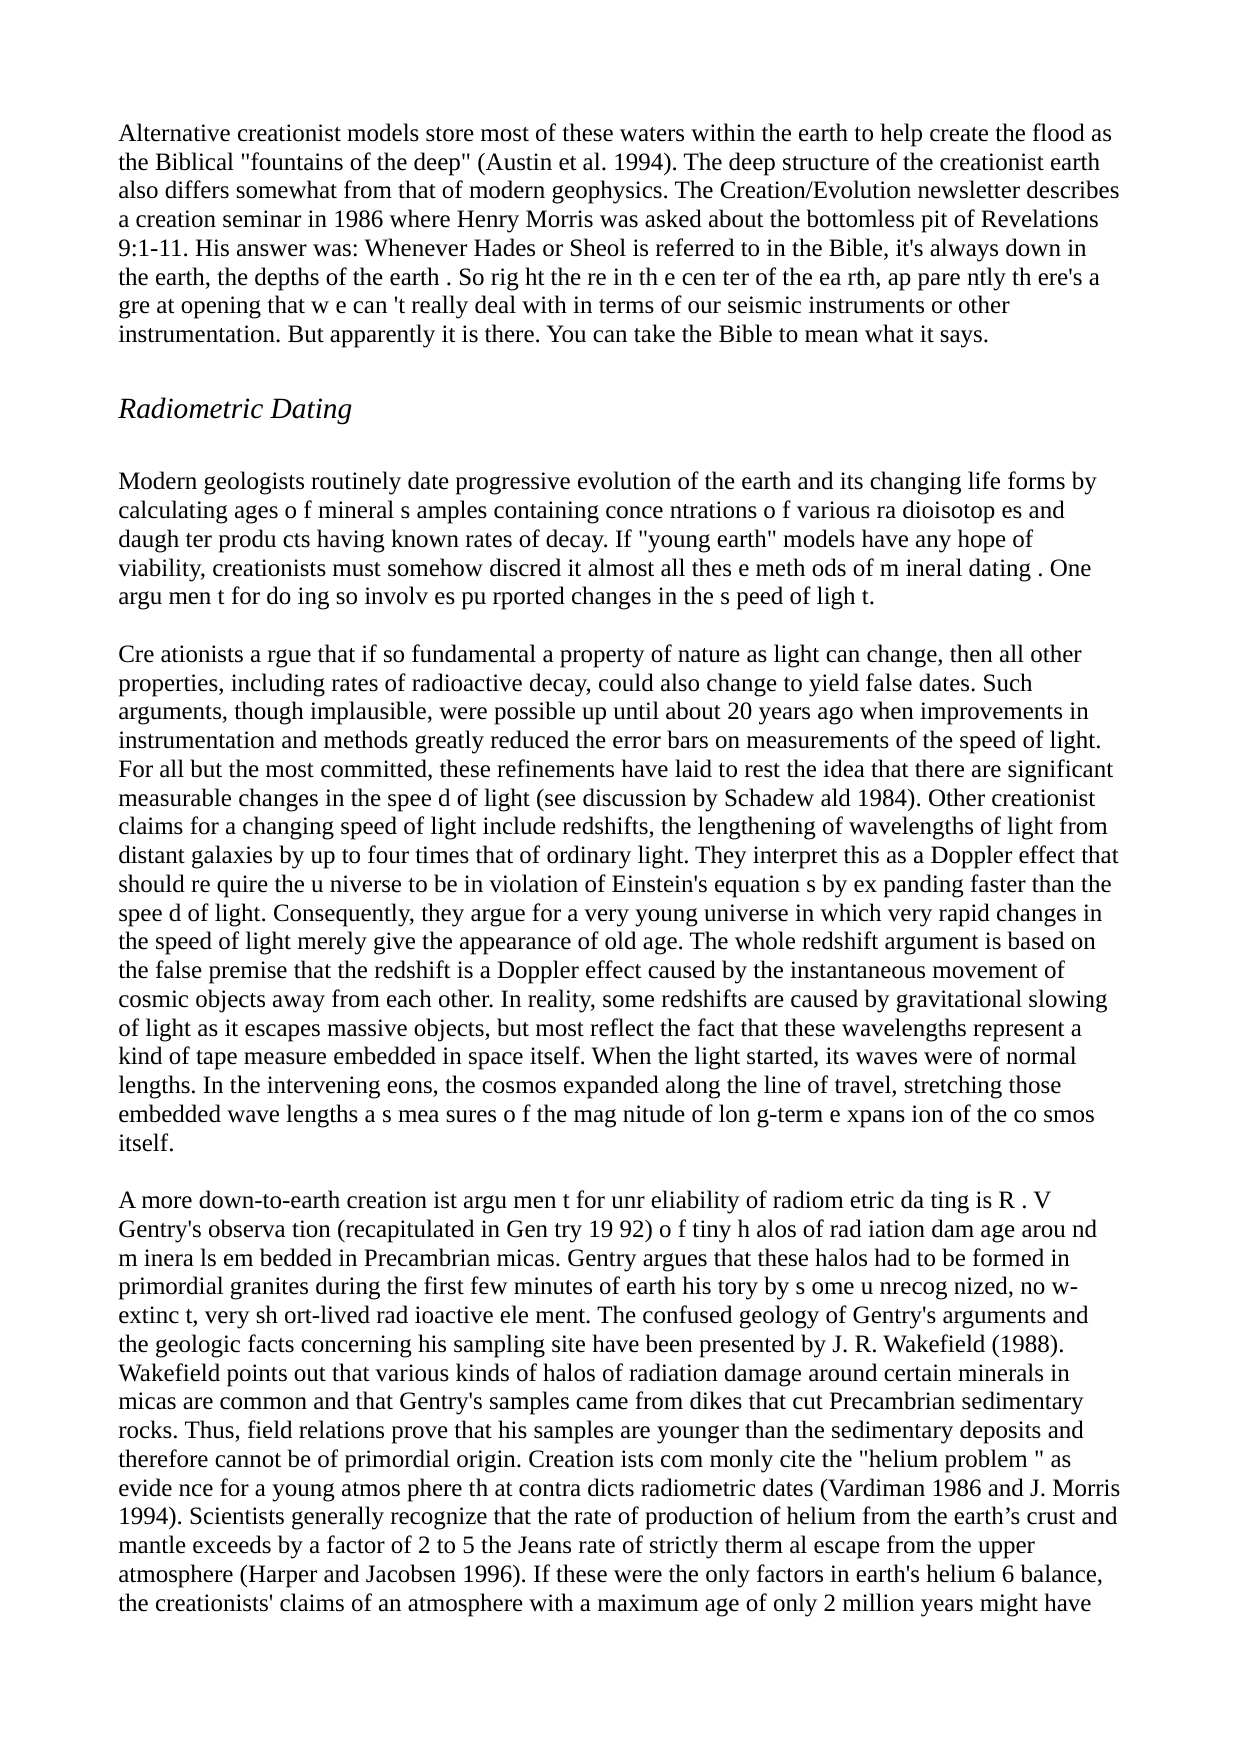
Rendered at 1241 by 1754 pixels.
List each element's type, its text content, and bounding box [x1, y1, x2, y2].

text Alternative creationist models store most of these waters within the earth to help create the flood as the Biblical "fountains of the deep" (Austin et al. 1994). The deep structure of the creationist earth also differs somewhat from that of modern geophysics. The Creation/Evolution newsletter describes a creation seminar in 1986 where Henry Morris was asked about the bottomless pit of Revelations 9:1-11. His answer was: Whenever Hades or Sheol is referred to in the Bible, it's always down in the earth, the depths of the earth . So rig ht the re in th e cen ter of the ea rth, ap pare ntly th ere's a gre at opening that w e can 't really deal with in terms of our seismic instruments or other instrumentation. But apparently it is there. You can take the Bible to mean what it says. [118, 118, 1122, 348]
subtitle Radiometric Dating [118, 391, 1122, 425]
text Modern geologists routinely date progressive evolution of the earth and its changing life forms by calculating ages o f mineral s amples containing conce ntrations o f various ra dioisotop es and daugh ter produ cts having known rates of decay. If "young earth" models have any hope of viability, creationists must somehow discred it almost all thes e meth ods of m ineral dating . One argu men t for do ing so involv es pu rported changes in the s peed of ligh t. [118, 466, 1122, 610]
text Cre ationists a rgue that if so fundamental a property of nature as light can change, then all other properties, including rates of radioactive decay, could also change to yield false dates. Such arguments, though implausible, were possible up until about 20 years ago when improvements in instrumentation and methods greatly reduced the error bars on measurements of the speed of light. For all but the most committed, these refinements have laid to rest the idea that there are significant measurable changes in the spee d of light (see discussion by Schadew ald 1984). Other creationist claims for a changing speed of light include redshifts, the lengthening of wavelengths of light from distant galaxies by up to four times that of ordinary light. They interpret this as a Doppler effect that should re quire the u niverse to be in violation of Einstein's equation s by ex panding faster than the spee d of light. Consequently, they argue for a very young universe in which very rapid changes in the speed of light merely give the appearance of old age. The whole redshift argument is based on the false premise that the redshift is a Doppler effect caused by the instantaneous movement of cosmic objects away from each other. In reality, some redshifts are caused by gravitational slowing of light as it escapes massive objects, but most reflect the fact that these wavelengths represent a kind of tape measure embedded in space itself. When the light started, its waves were of normal lengths. In the intervening eons, the cosmos expanded along the line of travel, stretching those embedded wave lengths a s mea sures o f the mag nitude of lon g-term e xpans ion of the co smos itself. [118, 639, 1122, 1156]
text A more down-to-earth creation ist argu men t for unr eliability of radiom etric da ting is R . V Gentry's observa tion (recapitulated in Gen try 19 92) o f tiny h alos of rad iation dam age arou nd m inera ls em bedded in Precambrian micas. Gentry argues that these halos had to be formed in primordial granites during the first few minutes of earth his tory by s ome u nrecog nized, no w-extinc t, very sh ort-lived rad ioactive ele ment. The confused geology of Gentry's arguments and the geologic facts concerning his sampling site have been presented by J. R. Wakefield (1988). Wakefield points out that various kinds of halos of radiation damage around certain minerals in micas are common and that Gentry's samples came from dikes that cut Precambrian sedimentary rocks. Thus, field relations prove that his samples are younger than the sedimentary deposits and therefore cannot be of primordial origin. Creation ists com monly cite the "helium problem " as evide nce for a young atmos phere th at contra dicts radiometric dates (Vardiman 1986 and J. Morris 1994). Scientists generally recognize that the rate of production of helium from the earth’s crust and mantle exceeds by a factor of 2 to 5 the Jeans rate of strictly therm al escape from the upper atmosphere (Harper and Jacobsen 1996). If these were the only factors in earth's helium 6 balance, the creationists' claims of an atmosphere with a maximum age of only 2 million years might have [118, 1185, 1122, 1616]
